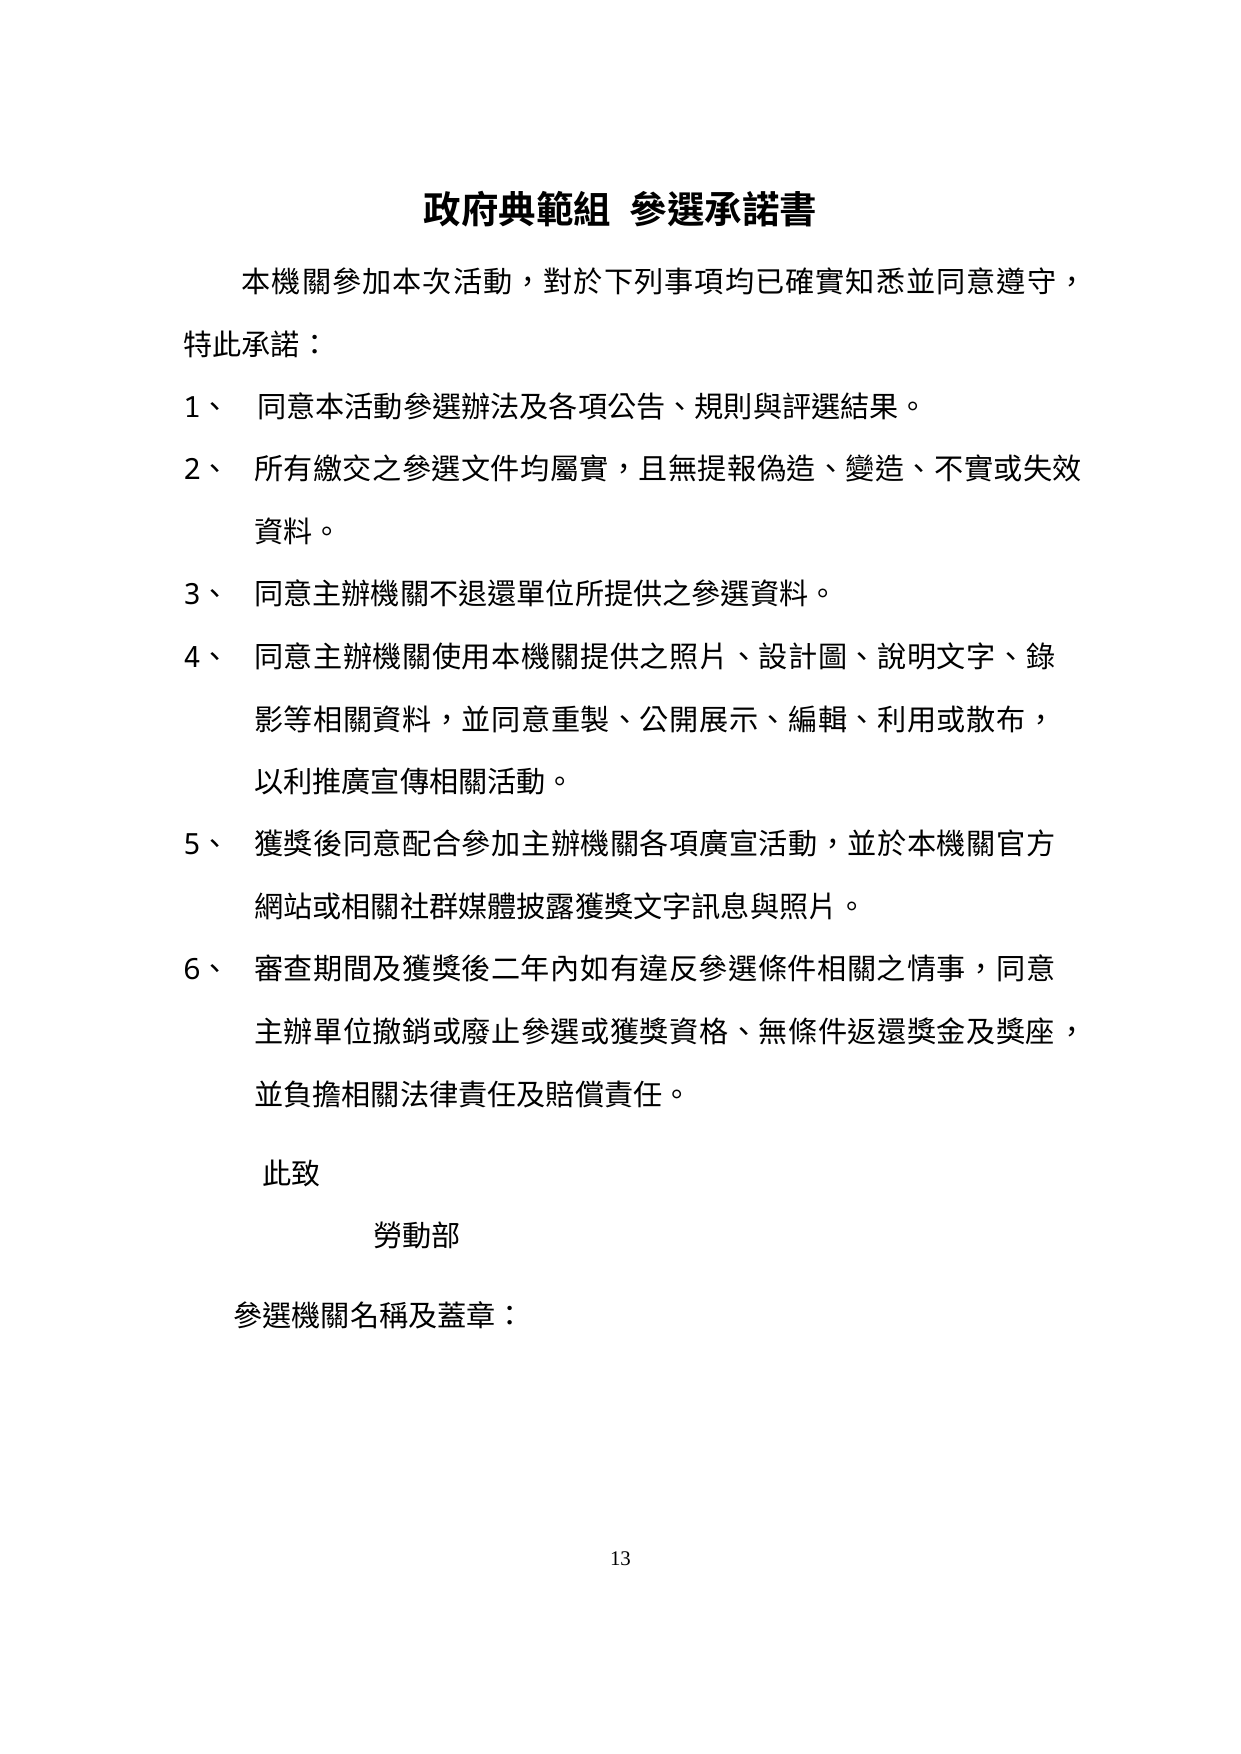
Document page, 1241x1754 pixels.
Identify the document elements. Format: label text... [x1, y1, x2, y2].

list 獲獎後同意配合參加主辦機關各項廣宣活動，並於本機關官方網站或相關社群媒體披露獲獎文字訊息與照片。 [183, 801, 1057, 926]
text 此致 [233, 1130, 997, 1192]
text 本機關參加本次活動，對於下列事項均已確實知悉並同意遵守，特此承諾： [183, 238, 1057, 363]
text 參選機關名稱及蓋章： [233, 1272, 997, 1334]
list 同意主辦機關使用本機關提供之照片、設計圖、說明文字、錄影等相關資料，並同意重製、公開展示、編輯、利用或散布，以利推廣宣傳相關活動。 [183, 613, 1057, 801]
list 審查期間及獲獎後二年內如有違反參選條件相關之情事，同意主辦單位撤銷或廢止參選或獲獎資格、無條件返還獎金及獎座，並負擔相關法律責任及賠償責任。 [183, 926, 1057, 1113]
text 政府典範組 參選承諾書 [183, 165, 1057, 228]
list 同意本活動參選辦法及各項公告、規則與評選結果。 [183, 363, 1057, 426]
list 所有繳交之參選文件均屬實，且無提報偽造、變造、不實或失效資料。 [183, 426, 1082, 551]
list 同意主辦機關不退還單位所提供之參選資料。 [183, 551, 1078, 613]
text 勞動部 [233, 1192, 997, 1255]
